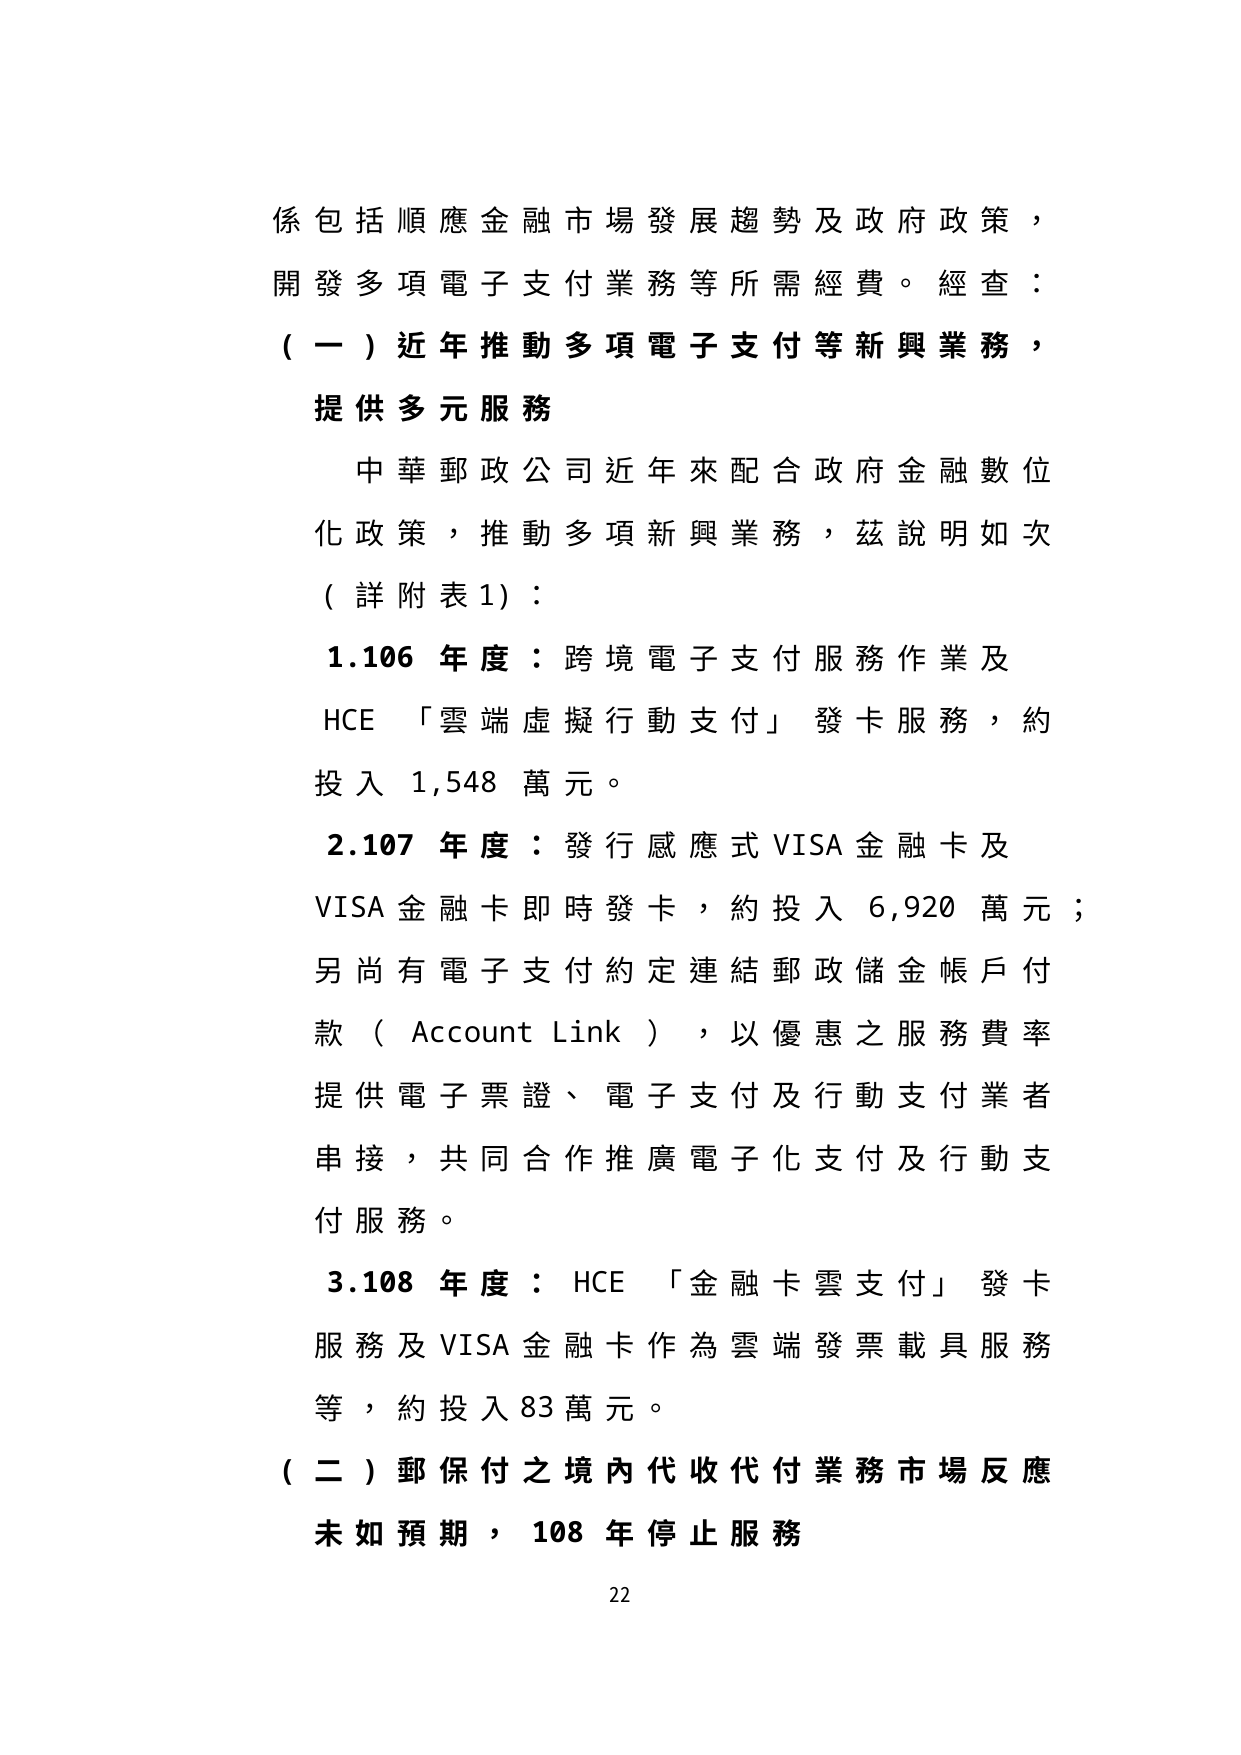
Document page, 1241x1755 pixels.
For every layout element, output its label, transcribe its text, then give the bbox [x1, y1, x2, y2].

text 2.107年度：發行感應式VISA金融卡及VISA金融卡即時發卡，約投入6,920萬元；另尚有電子支付約定連結郵政儲金帳戶付款（Account Link），以優惠之服務費率提供電子票證、電子支付及行動支付業者串接，共同合作推廣電子化支付及行動支付服務。 [271, 802, 1058, 1240]
text 3.108年度：HCE「金融卡雲支付｣發卡服務及VISA金融卡作為雲端發票載具服務等，約投入83萬元。 [271, 1240, 1058, 1427]
text 中華郵政公司近年來配合政府金融數位化政策，推動多項新興業務，茲說明如次(詳附表1)： [271, 427, 1058, 615]
text (二)郵保付之境內代收代付業務市場反應未如預期，108年停止服務 [242, 1427, 1058, 1552]
text (一)近年推動多項電子支付等新興業務，提供多元服務 [242, 302, 1058, 427]
text 1.106年度：跨境電子支付服務作業及HCE「雲端虛擬行動支付｣發卡服務，約投入1,548萬元。 [271, 615, 1058, 802]
text 係包括順應金融市場發展趨勢及政府政策，開發多項電子支付業務等所需經費。經查： [242, 177, 1058, 302]
